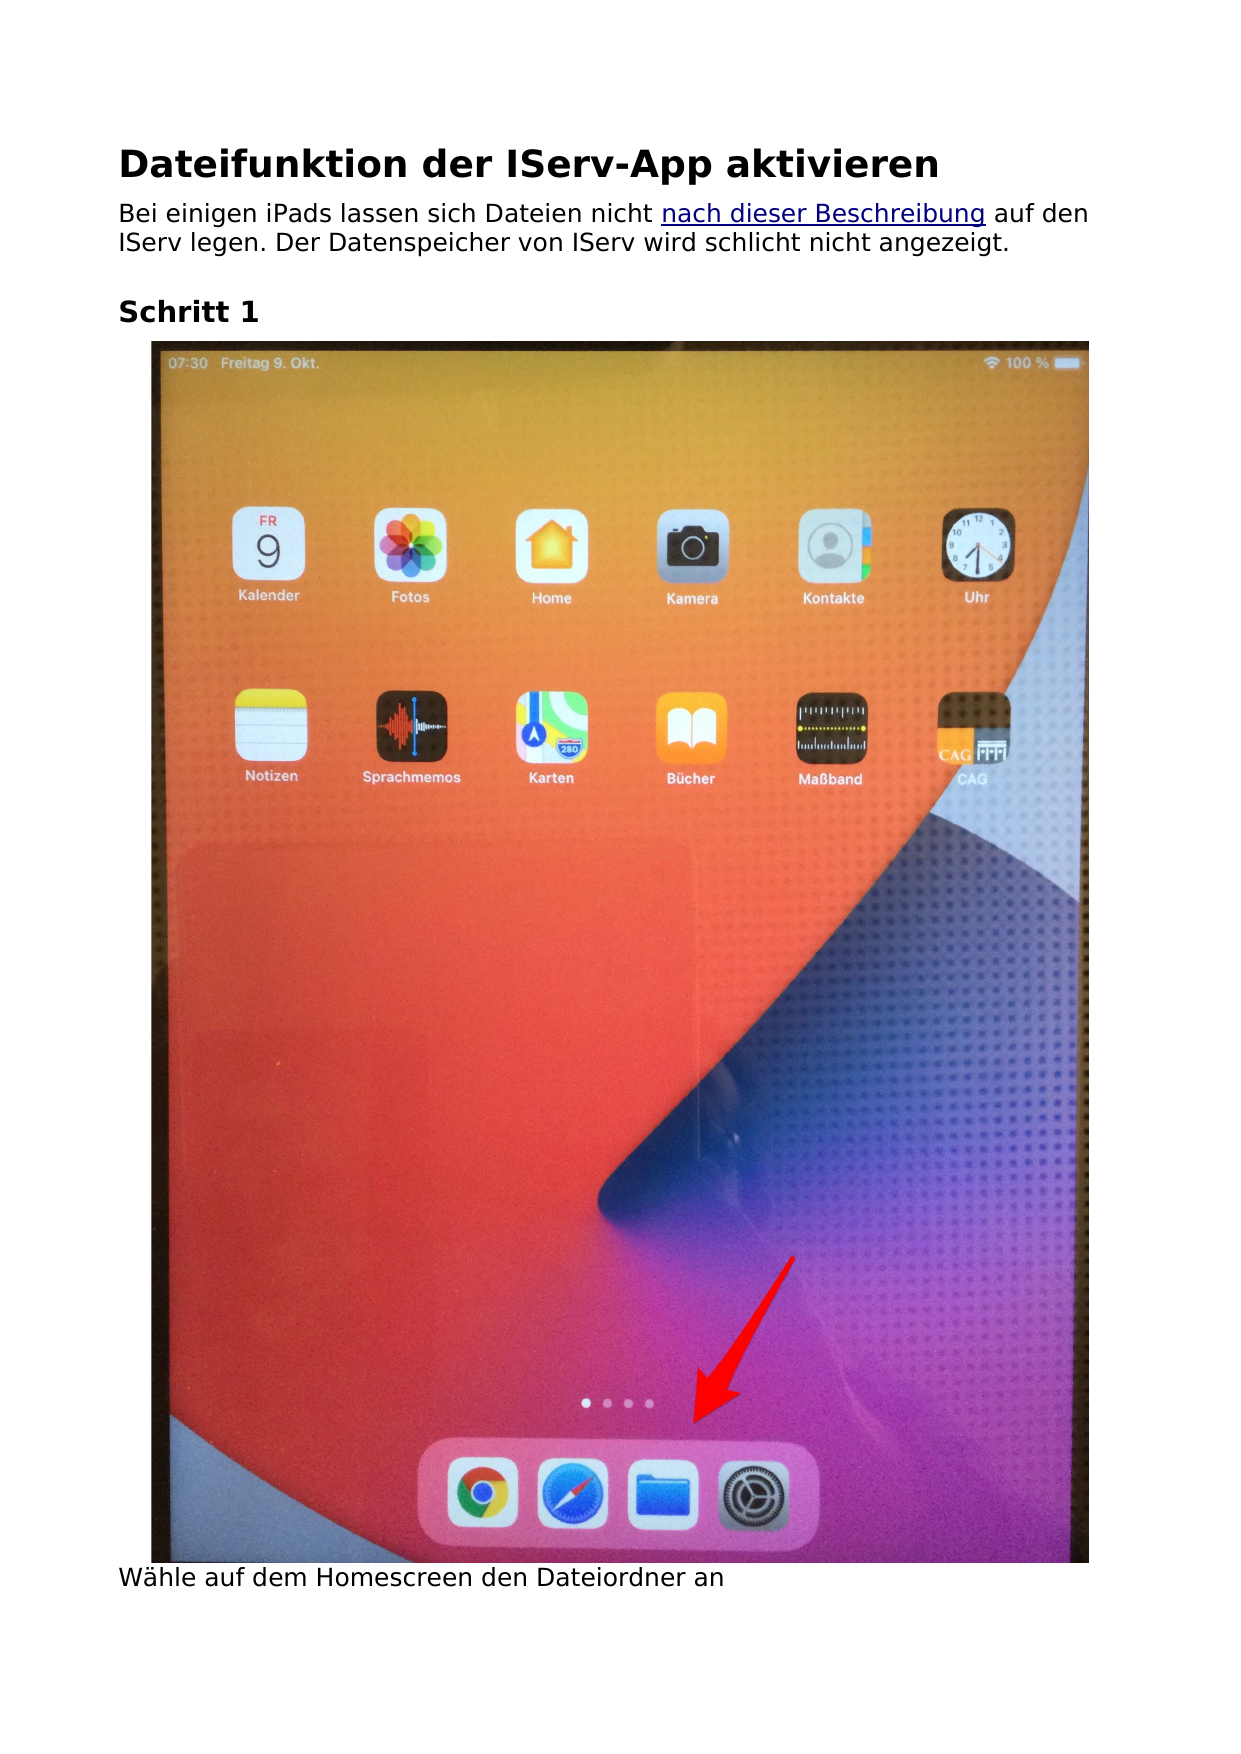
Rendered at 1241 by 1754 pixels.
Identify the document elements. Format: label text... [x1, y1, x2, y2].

text Bei einigen iPads lassen sich Dateien nicht nach dieser Beschreibung auf den IServ legen. Der Datenspeicher von IServ wird schlicht nicht angezeigt. [118, 199, 1122, 258]
subtitle Schritt 1 [118, 295, 1122, 329]
subtitle Dateifunktion der IServ-App aktivieren [118, 143, 1122, 187]
picture [151, 341, 1089, 1563]
text Wähle auf dem Homescreen den Dateiordner an [118, 342, 1122, 1592]
